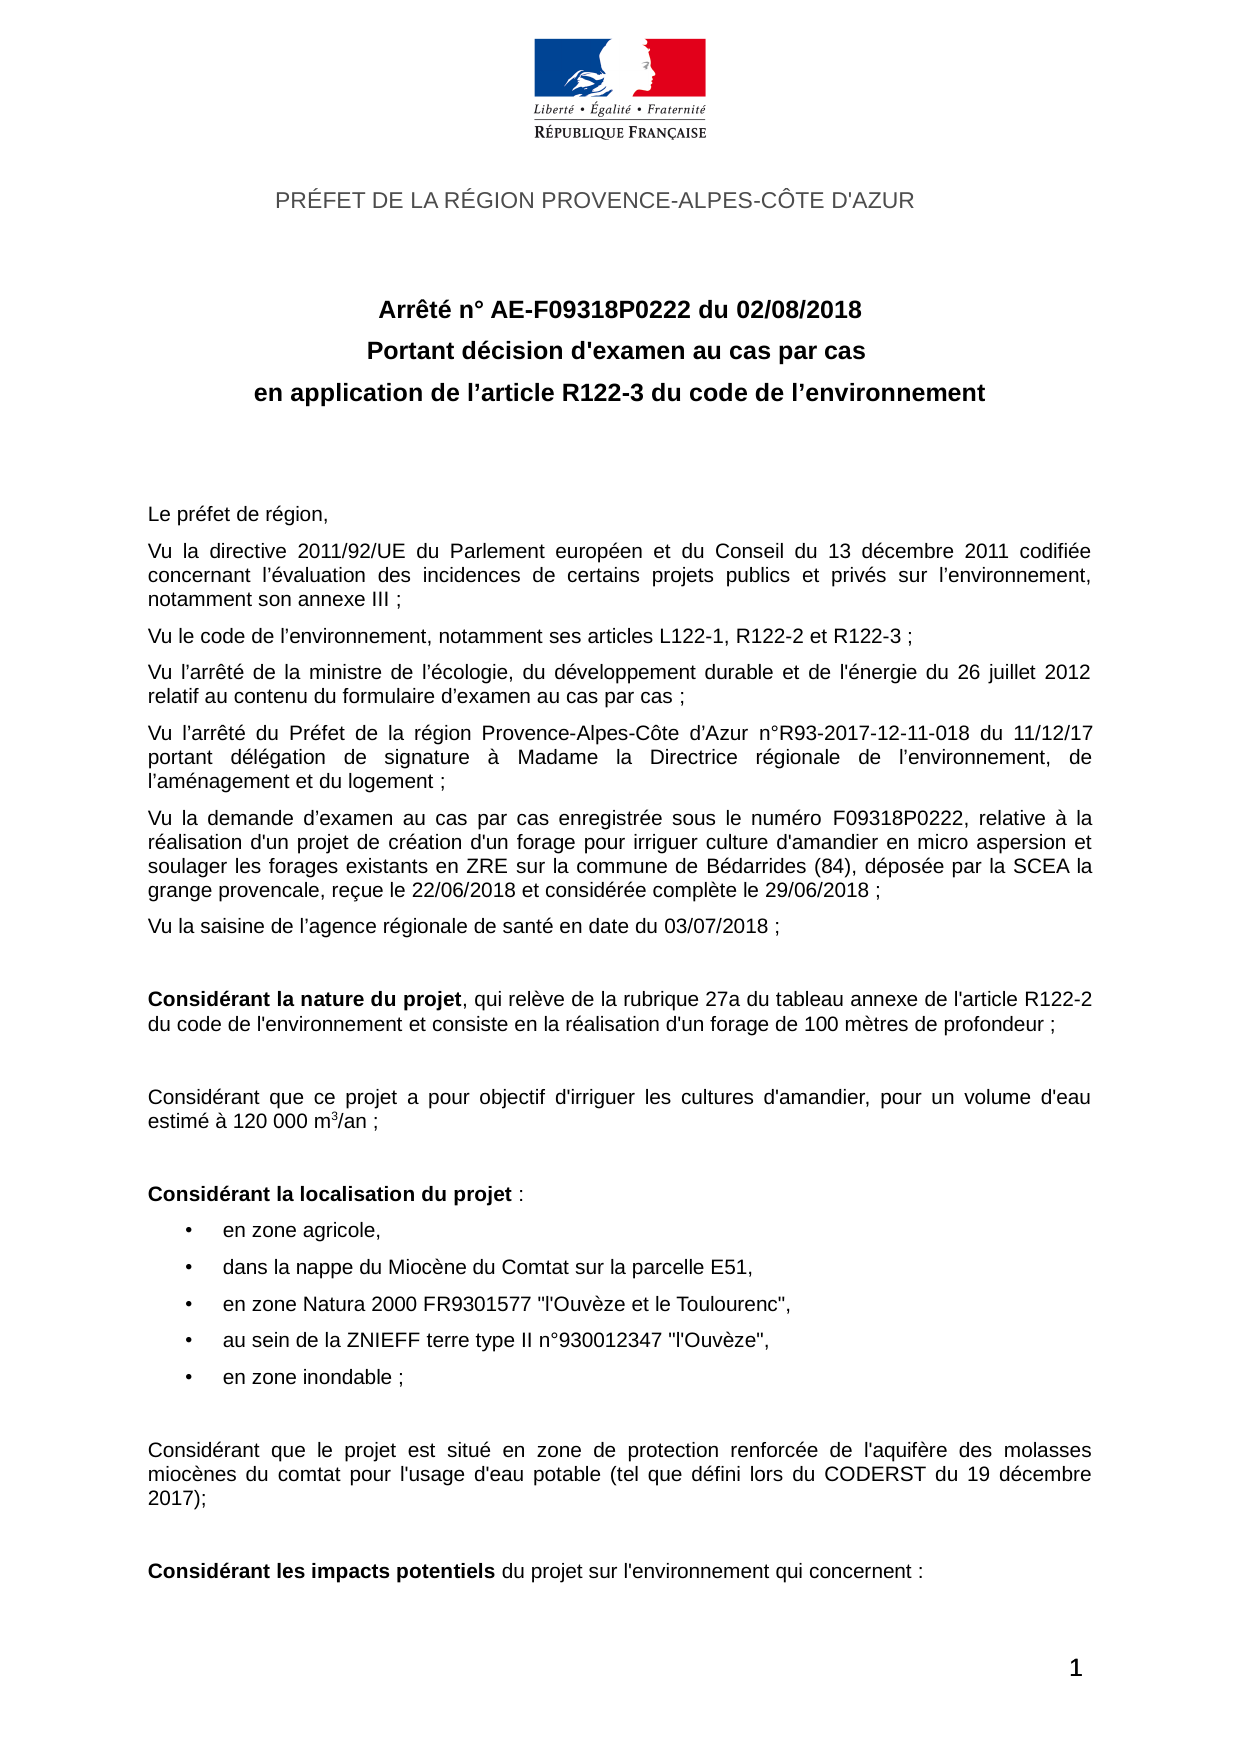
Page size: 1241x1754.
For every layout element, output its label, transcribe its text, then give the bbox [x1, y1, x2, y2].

text Considérant la localisation du projet : [148, 1182, 1093, 1206]
text Portant décision d'examen au cas par cas [148, 336, 1093, 365]
list en zone Natura 2000 FR9301577 "l'Ouvèze et le Toulourenc", [185, 1291, 1093, 1316]
list en zone inondable ; [185, 1364, 1093, 1389]
text Considérant la nature du projet, qui relève de la rubrique 27a du tableau annexe de l'article R122-2 du code de l'environnement et consiste en la réalisation d'un forage de 100 mètres de profondeur ; [148, 987, 1093, 1036]
text Arrêté n° AE-F09318P0222 du 02/08/2018 [148, 294, 1093, 324]
list dans la nappe du Miocène du Comtat sur la parcelle E51, [185, 1255, 1093, 1279]
list au sein de la ZNIEFF terre type II n°930012347 "l'Ouvèze", [185, 1328, 1093, 1352]
text Considérant que ce projet a pour objectif d'irriguer les cultures d'amandier, pour un volume d'eau estimé à 120 000 m3/an ; [148, 1084, 1093, 1133]
list en zone agricole, [185, 1218, 1093, 1242]
text Vu l’arrêté de la ministre de l’écologie, du développement durable et de l'énergie du 26 juillet 2012 relatif au contenu du formulaire d’examen au cas par cas ; [148, 660, 1093, 708]
text Considérant les impacts potentiels du projet sur l'environnement qui concernent : [148, 1559, 1093, 1583]
text PRéFET DE LA RÉGION PROVENCE-ALPES-CÔTE D'AZUR [103, 186, 1093, 213]
text Vu le code de l’environnement, notamment ses articles L122-1, R122-2 et R122-3 ; [148, 624, 1093, 648]
picture [533, 37, 707, 140]
text Le préfet de région, [148, 502, 1093, 526]
text Considérant que le projet est situé en zone de protection renforcée de l'aquifère des molasses miocènes du comtat pour l'usage d'eau potable (tel que défini lors du CODERST du 19 décembre 2017); [148, 1438, 1093, 1510]
text Vu la saisine de l’agence régionale de santé en date du 03/07/2018 ; [148, 914, 1093, 938]
text Vu l’arrêté du Préfet de la région Provence-Alpes-Côte d’Azur n°R93-2017-12-11-018 du 11/12/17 portant délégation de signature à Madame la Directrice régionale de l’environnement, de l’aménagement et du logement ; [148, 721, 1093, 793]
text en application de l’article R122-3 du code de l’environnement [148, 378, 1093, 407]
text Vu la directive 2011/92/UE du Parlement européen et du Conseil du 13 décembre 2011 codifiée concernant l’évaluation des incidences de certains projets publics et privés sur l’environnement, notamment son annexe III ; [148, 539, 1093, 611]
text Vu la demande d’examen au cas par cas enregistrée sous le numéro F09318P0222, relative à la réalisation d'un projet de création d'un forage pour irriguer culture d'amandier en micro aspersion et soulager les forages existants en ZRE sur la commune de Bédarrides (84), déposée par la SCEA la grange provencale, reçue le 22/06/2018 et considérée complète le 29/06/2018 ; [148, 806, 1093, 902]
